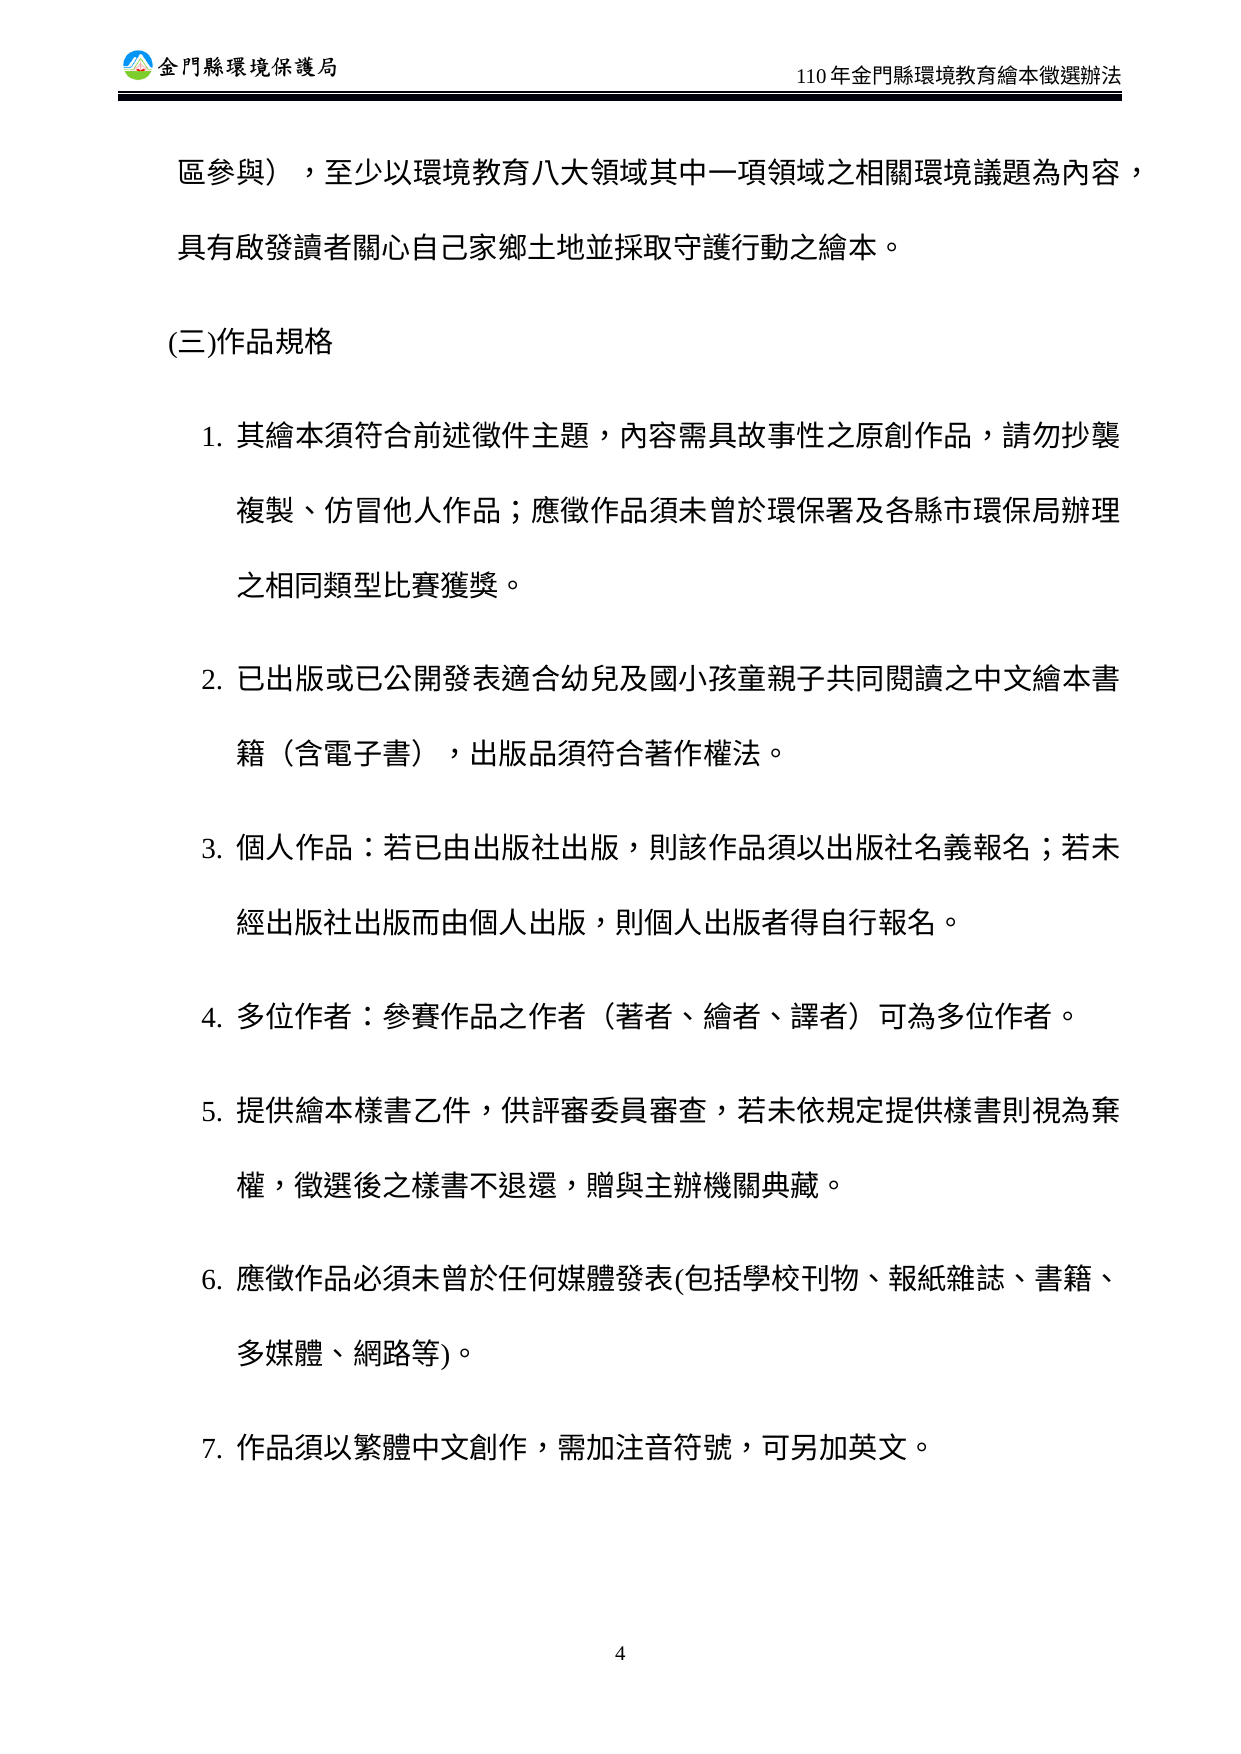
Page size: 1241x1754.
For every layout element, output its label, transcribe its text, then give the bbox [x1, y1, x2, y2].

text (三)作品規格 [168, 296, 1122, 371]
list 多位作者：參賽作品之作者（著者、繪者、譯者）可為多位作者。 [201, 971, 1122, 1046]
list 提供繪本樣書乙件，供評審委員審查，若未依規定提供樣書則視為棄權，徵選後之樣書不退還，贈與主辦機關典藏。 [201, 1064, 1122, 1214]
list 其繪本須符合前述徵件主題，內容需具故事性之原創作品，請勿抄襲、複製、仿冒他人作品；應徵作品須未曾於環保署及各縣市環保局辦理之相同類型比賽獲獎。 [201, 389, 1122, 614]
text 結合金門在地特色與環境教育八大領域（學校及社會環境教育、氣候變遷、災害防救、自然保育、公害防治、環境及資源管理、文化保存、社區參與），至少以環境教育八大領域其中一項領域之相關環境議題為內容，具有啟發讀者關心自己家鄉土地並採取守護行動之繪本。 [177, 127, 1122, 277]
picture [119, 43, 449, 91]
list 作品須以繁體中文創作，需加注音符號，可另加英文。 [201, 1402, 1122, 1477]
list 應徵作品必須未曾於任何媒體發表(包括學校刊物、報紙雜誌、書籍、多媒體、網路等)。 [201, 1233, 1122, 1383]
list 已出版或已公開發表適合幼兒及國小孩童親子共同閱讀之中文繪本書籍（含電子書），出版品須符合著作權法。 [201, 633, 1122, 783]
list 個人作品：若已由出版社出版，則該作品須以出版社名義報名；若未經出版社出版而由個人出版，則個人出版者得自行報名。 [201, 802, 1122, 952]
